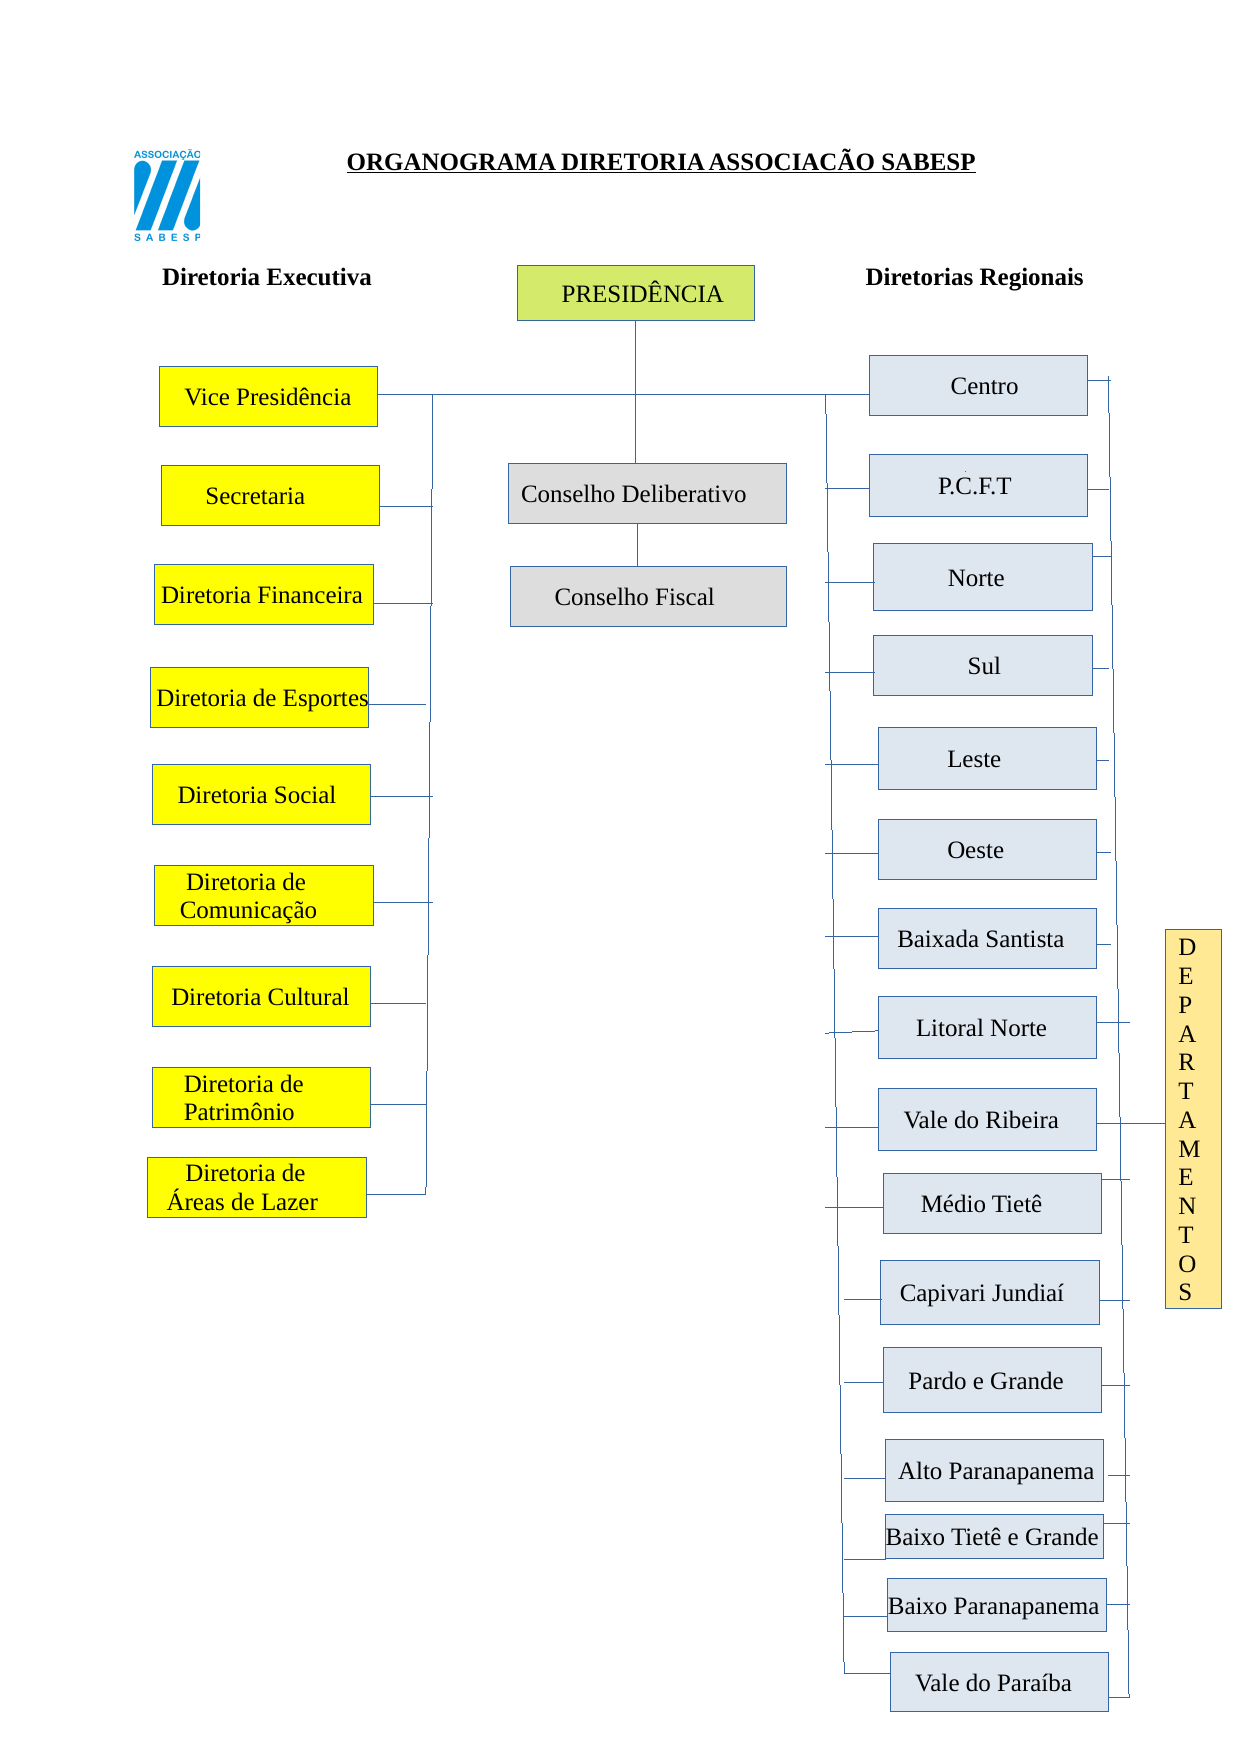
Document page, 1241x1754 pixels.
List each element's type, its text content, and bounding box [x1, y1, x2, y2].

text ORGANOGRAMA DIRETORIA ASSOCIACÃO SABESP [118, 147, 1122, 176]
picture [134, 149, 200, 241]
text Diretoria Executiva Diretorias Regionais [118, 262, 1122, 291]
